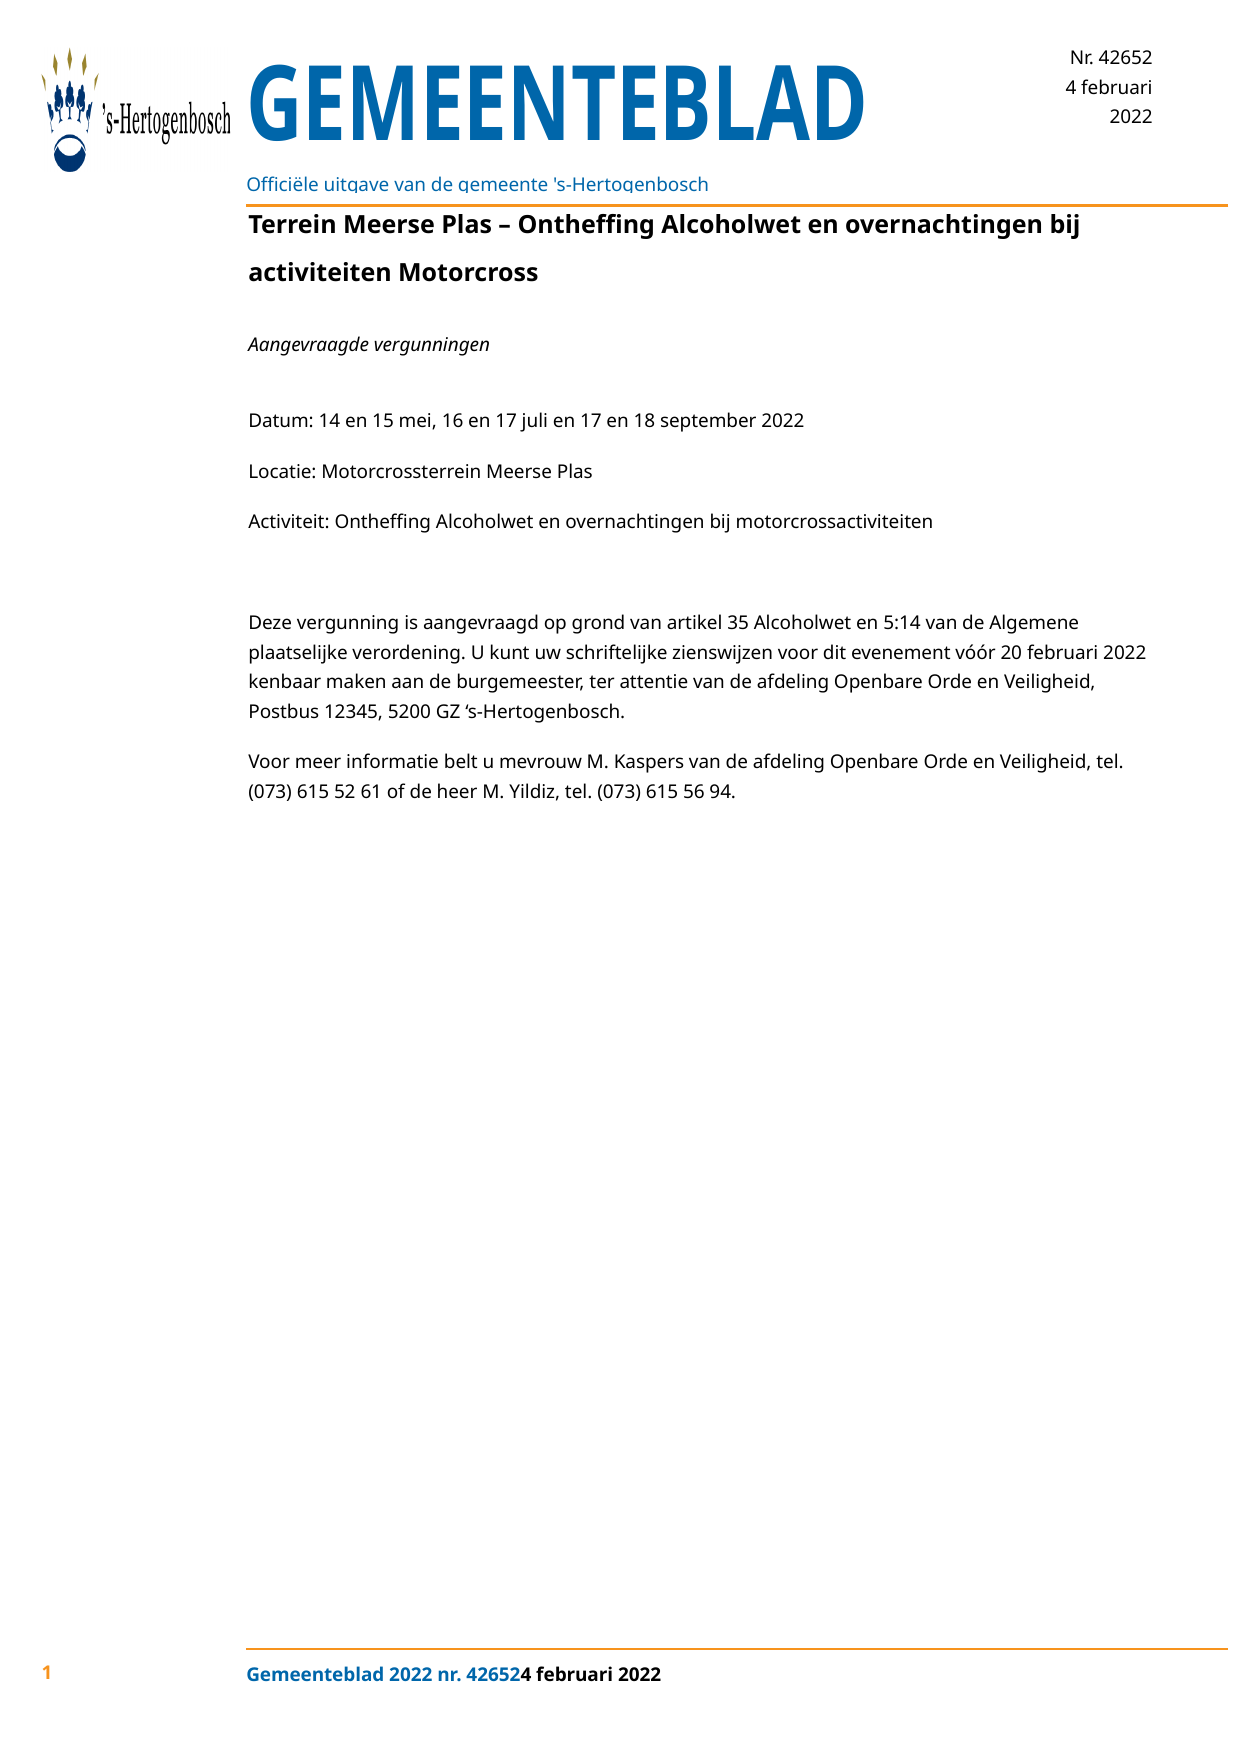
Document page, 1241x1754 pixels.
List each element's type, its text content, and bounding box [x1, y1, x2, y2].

text Activiteit: Ontheffing Alcoholwet en overnachtingen bij motorcrossactiviteiten [248, 508, 1152, 534]
picture [41, 47, 231, 172]
text Deze vergunning is aangevraagd op grond van artikel 35 Alcoholwet en 5:14 van de Algemene plaatselijke verordening. U kunt uw schriftelijke zienswijzen voor dit evenement vóór 20 februari 2022 kenbaar maken aan de burgemeester, ter attentie van de afdeling Openbare Orde en Veiligheid, Postbus 12345, 5200 GZ ‘s-Hertogenbosch. [248, 609, 1152, 724]
text Voor meer informatie belt u mevrouw M. Kaspers van de afdeling Openbare Orde en Veiligheid, tel. (073) 615 52 61 of de heer M. Yildiz, tel. (073) 615 56 94. [248, 748, 1152, 804]
text Locatie: Motorcrossterrein Meerse Plas [248, 458, 1152, 484]
text Datum: 14 en 15 mei, 16 en 17 juli en 17 en 18 september 2022 [248, 408, 1152, 433]
text Terrein Meerse Plas – Ontheffing Alcoholwet en overnachtingen bij activiteiten Motorcross [248, 207, 1152, 288]
text Aangevraagde vergunningen [248, 331, 1152, 357]
